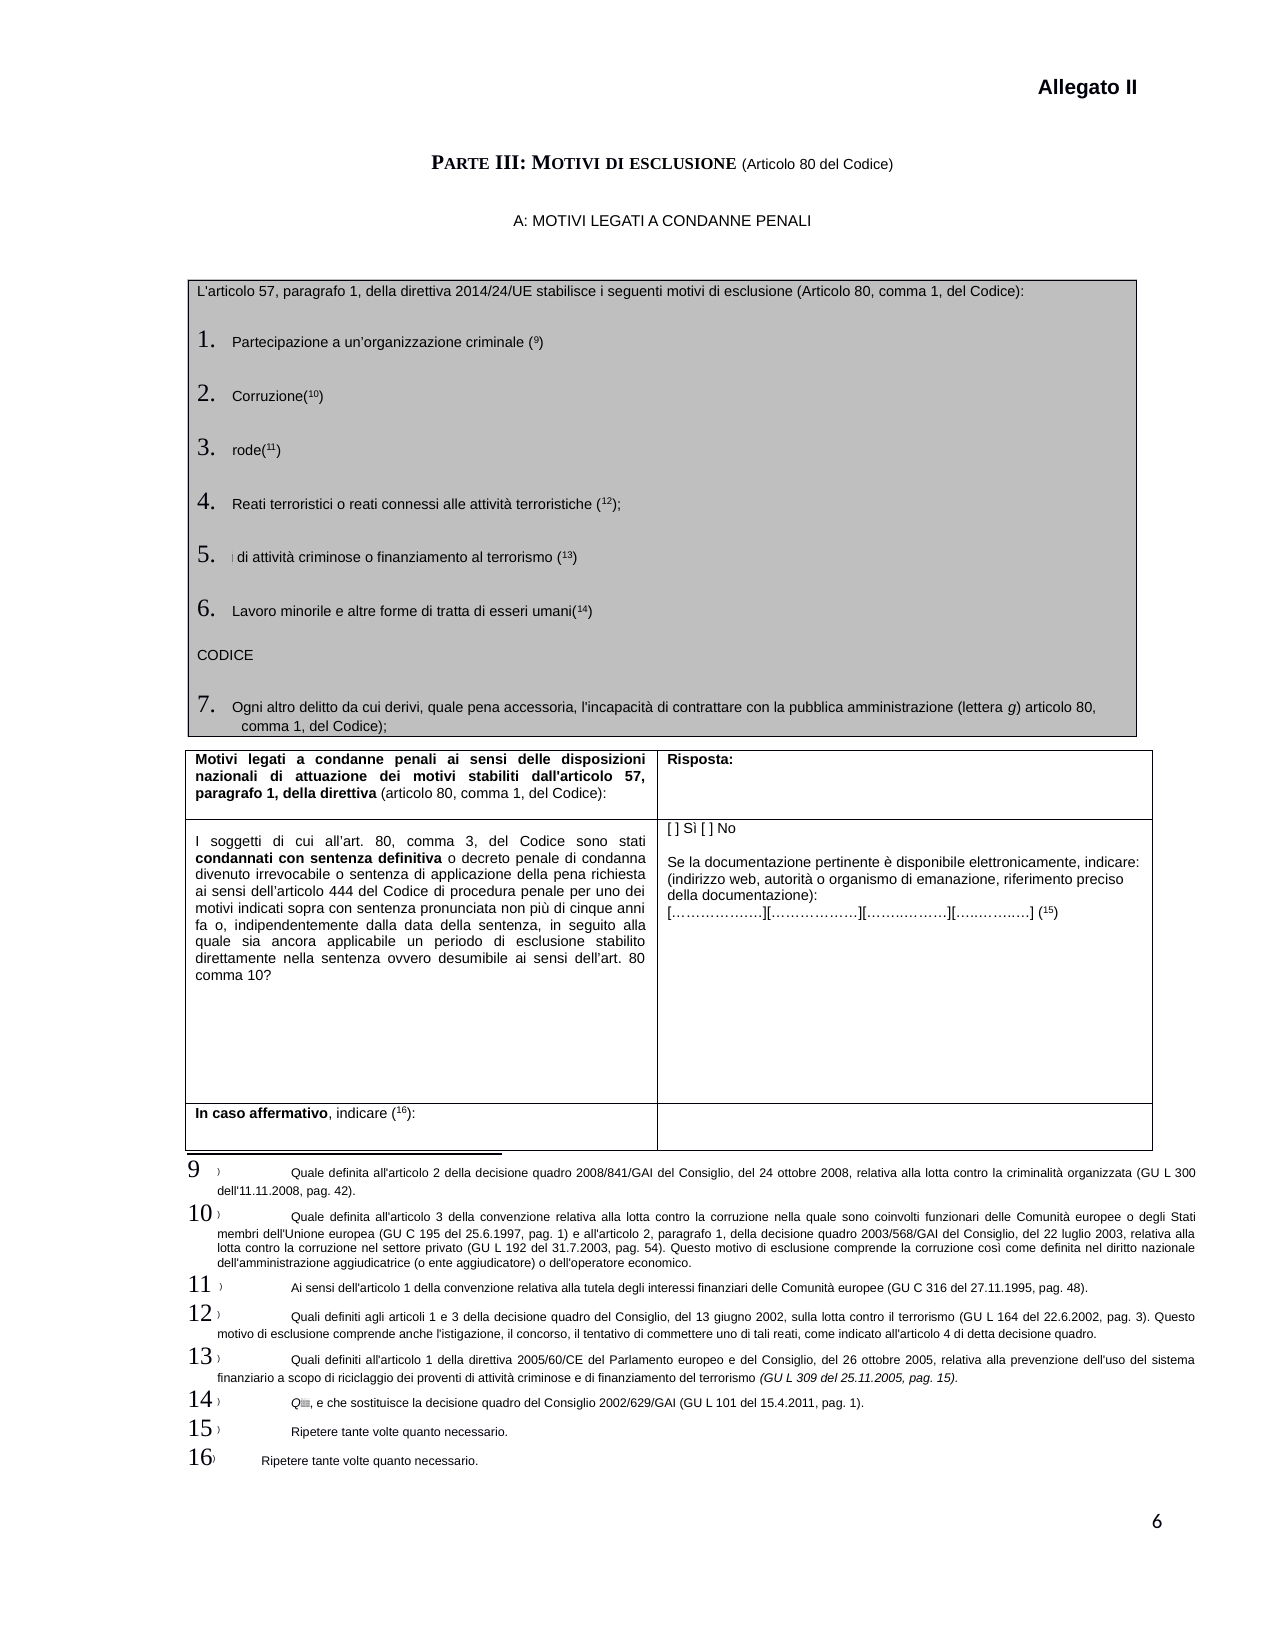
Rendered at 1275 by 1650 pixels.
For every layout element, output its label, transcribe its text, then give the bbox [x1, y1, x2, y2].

title A: Motivi legati a condanne penali [187, 212, 1137, 229]
title Parte III: Motivi di esclusione (Articolo 80 del Codice) [187, 150, 1137, 174]
text L'articolo 57, paragrafo 1, della direttiva 2014/24/UE stabilisce i seguenti motivi di esclusione (Articolo 80, comma 1, del Codice): [189, 281, 1136, 299]
table_cell I soggetti di cui all’art. 80, comma 3, del Codice sono stati condannati con sentenza definitiva o decreto penale di condanna divenuto irrevocabile o sentenza di applicazione della pena richiesta ai sensi dell’articolo 444 del Codice di procedura penale per uno dei motivi indicati sopra con sentenza pronunciata non più di cinque anni fa o, indipendentemente dalla data della sentenza, in seguito alla quale sia ancora applicabile un periodo di esclusione stabilito direttamente nella sentenza ovvero desumibile ai sensi dell’art. 80 comma 10? [186, 820, 657, 1103]
list ) Ai sensi dell'articolo 1 della convenzione relativa alla tutela degli interessi finanziari delle Comunità europee (GU C 316 del 27.11.1995, pag. 48). [187, 1269, 1197, 1298]
table_header Motivi legati a condanne penali ai sensi delle disposizioni nazionali di attuazione dei motivi stabiliti dall'articolo 57, paragrafo 1, della direttiva (articolo 80, comma 1, del Codice): [186, 751, 657, 819]
list ) Quali definiti agli articoli 1 e 3 della decisione quadro del Consiglio, del 13 giugno 2002, sulla lotta contro il terrorismo (GU L 164 del 22.6.2002, pag. 3). Questo motivo di esclusione comprende anche l'istigazione, il concorso, il tentativo di commettere uno di tali reati, come indicato all'articolo 4 di detta decisione quadro. [187, 1298, 1197, 1341]
table_cell In caso affermativo, indicare (): la data della condanna, del decreto penale di condanna o della sentenza di applicazione della pena su richiesta, la relativa durata e il reato commesso tra quelli riportati all’articolo 80, comma 1, lettera da a) a g) del Codice e i motivi di condanna, b) dati identificativi delle persone condannate [ ]; c) se stabilita direttamente nella sentenza di condanna la durata della pena accessoria, indicare: [186, 1104, 657, 1150]
list ) Quali definiti all'articolo 1 della direttiva 2005/60/CE del Parlamento europeo e del Consiglio, del 26 ottobre 2005, relativa alla prevenzione dell'uso del sistema finanziario a scopo di riciclaggio dei proventi di attività criminose e di finanziamento del terrorismo (GU L 309 del 25.11.2005, pag. 15). [187, 1341, 1197, 1384]
list ) Quali definiti all'articolo 2 della direttiva 2011/36/UE del Parlamento europeo e del Consiglio, del 5 aprile 2011, concernente la prevenzione e la repressione della tratta di esseri umani e la protezione delle vittime, e che sostituisce la decisione quadro del Consiglio 2002/629/GAI (GU L 101 del 15.4.2011, pag. 1). [187, 1384, 1197, 1413]
list Riciclaggio di proventi di attività criminose o finanziamento al terrorismo (); [189, 536, 1136, 568]
table_cell [ ] Sì [ ] No Se la documentazione pertinente è disponibile elettronicamente, indicare: (indirizzo web, autorità o organismo di emanazione, riferimento preciso della documentazione): […………….…][………………][……..………][…..……..…] () [658, 820, 1152, 1103]
table_cell [658, 1104, 1152, 1150]
list Partecipazione a un’organizzazione criminale () [189, 321, 1136, 353]
list Ogni altro delitto da cui derivi, quale pena accessoria, l'incapacità di contrattare con la pubblica amministrazione (lettera g) articolo 80, comma 1, del Codice); [189, 686, 1136, 736]
table_header Risposta: [658, 751, 1152, 819]
list Frode(); [189, 429, 1136, 461]
list Corruzione() [189, 375, 1136, 407]
list Reati terroristici o reati connessi alle attività terroristiche (); [189, 483, 1136, 514]
list ) Quale definita all'articolo 3 della convenzione relativa alla lotta contro la corruzione nella quale sono coinvolti funzionari delle Comunità europee o degli Stati membri dell'Unione europea (GU C 195 del 25.6.1997, pag. 1) e all'articolo 2, paragrafo 1, della decisione quadro 2003/568/GAI del Consiglio, del 22 luglio 2003, relativa alla lotta contro la corruzione nel settore privato (GU L 192 del 31.7.2003, pag. 54). Questo motivo di esclusione comprende la corruzione così come definita nel diritto nazionale dell'amministrazione aggiudicatrice (o ente aggiudicatore) o dell'operatore economico. [187, 1198, 1197, 1269]
list Lavoro minorile e altre forme di tratta di esseri umani() [189, 590, 1136, 622]
text CODICE [189, 644, 1136, 664]
list ) Quale definita all'articolo 2 della decisione quadro 2008/841/GAI del Consiglio, del 24 ottobre 2008, relativa alla lotta contro la criminalità organizzata (GU L 300 dell'11.11.2008, pag. 42). [187, 1154, 1197, 1198]
